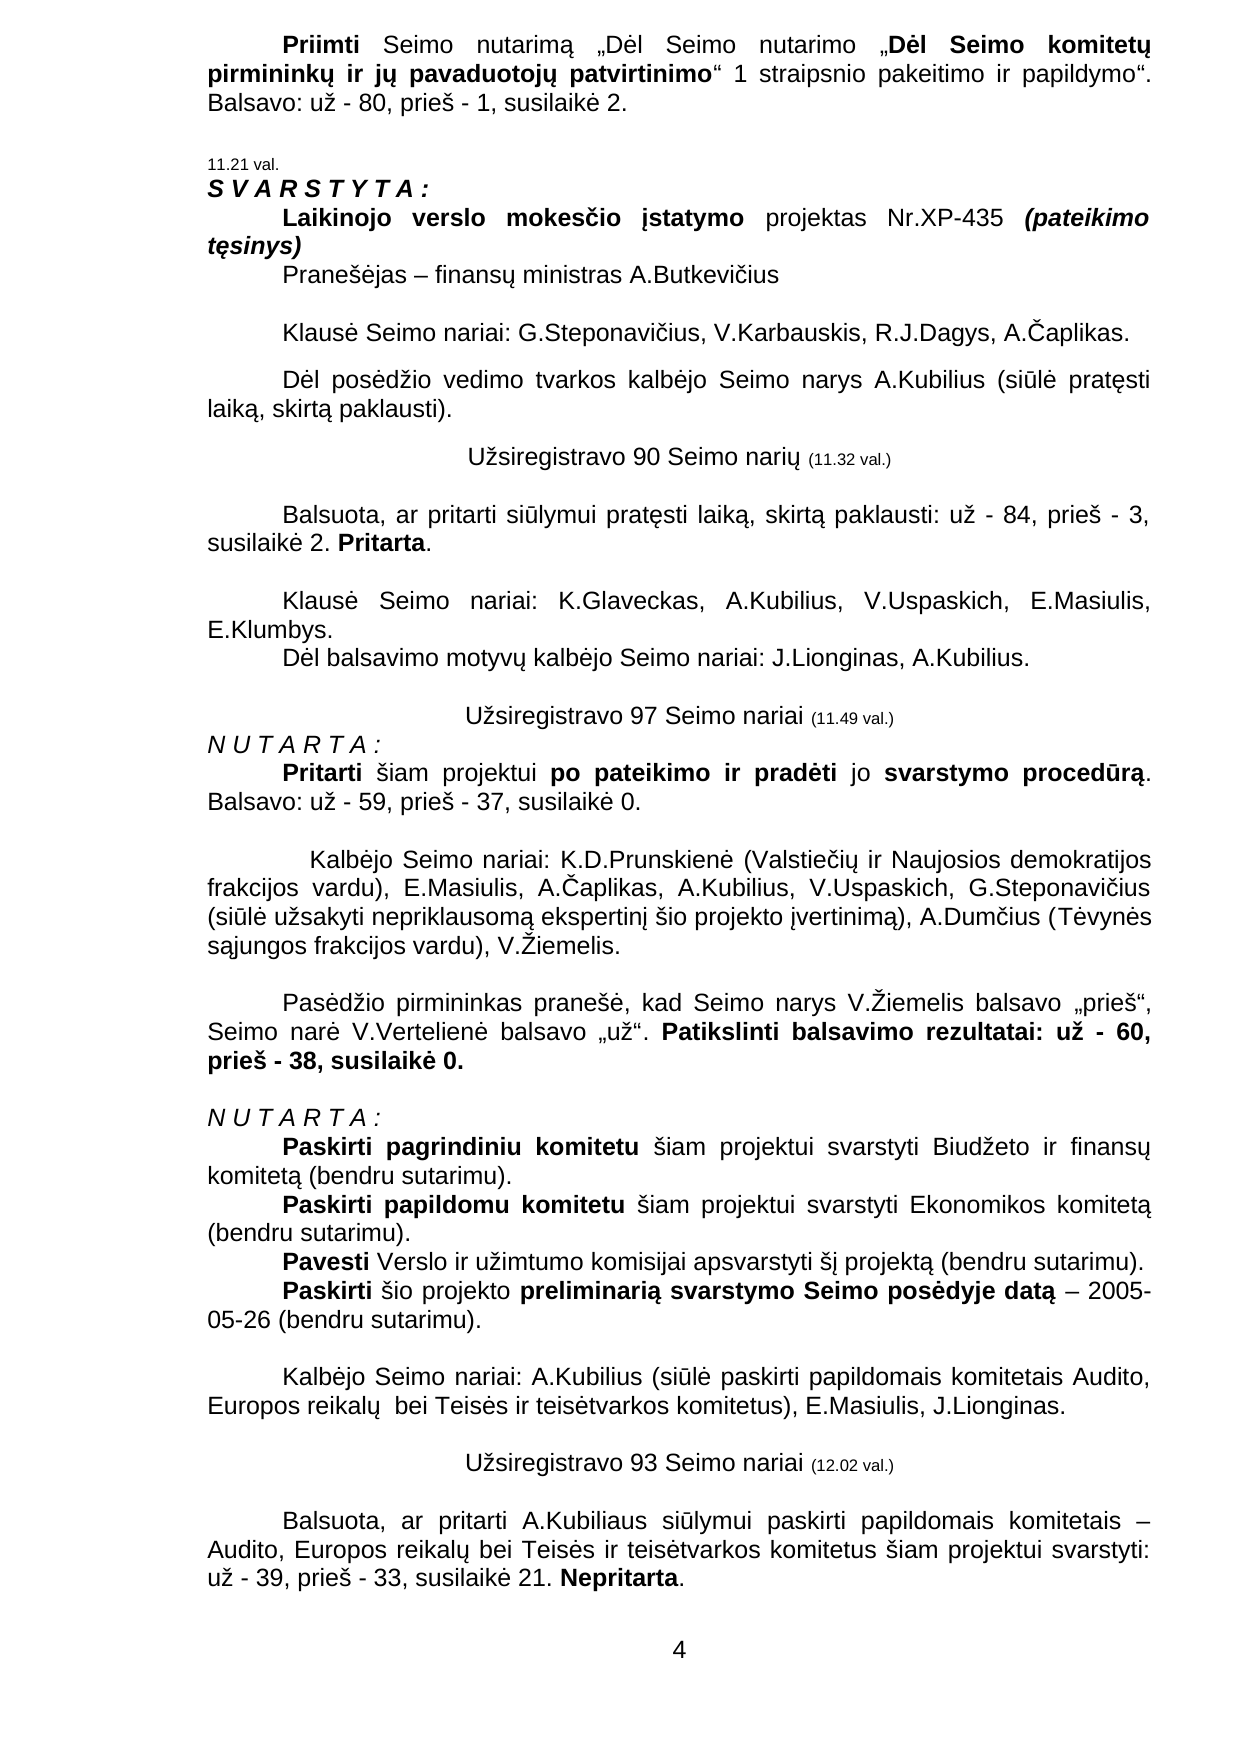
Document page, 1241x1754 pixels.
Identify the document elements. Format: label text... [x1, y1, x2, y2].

text S V A R S T Y T A : [207, 174, 1152, 203]
text Laikinojo verslo mokesčio įstatymo projektas Nr.XP-435 (pateikimo tęsinys) [207, 203, 1152, 260]
text Paskirti šio projekto preliminarią svarstymo Seimo posėdyje datą – 2005-05-26 (bendru sutarimu). [207, 1276, 1152, 1333]
text Dėl balsavimo motyvų kalbėjo Seimo nariai: J.Lionginas, A.Kubilius. [207, 643, 1152, 672]
text Balsuota, ar pritarti A.Kubiliaus siūlymui paskirti papildomais komitetais – Audito, Europos reikalų bei Teisės ir teisėtvarkos komitetus šiam projektui svarstyti: už - 39, prieš - 33, susilaikė 21. Nepritarta. [207, 1506, 1152, 1592]
text Pranešėjas – finansų ministras A.Butkevičius [207, 260, 1152, 289]
text Paskirti papildomu komitetu šiam projektui svarstyti Ekonomikos komitetą (bendru sutarimu). [207, 1190, 1152, 1247]
text Pavesti Verslo ir užimtumo komisijai apsvarstyti šį projektą (bendru sutarimu). [207, 1247, 1152, 1276]
text Klausė Seimo nariai: K.Glaveckas, A.Kubilius, V.Uspaskich, E.Masiulis, E.Klumbys. [207, 586, 1152, 643]
text Užsiregistravo 97 Seimo nariai (11.49 val.) [207, 701, 1152, 730]
text Kalbėjo Seimo nariai: A.Kubilius (siūlė paskirti papildomais komitetais Audito, Europos reikalų bei Teisės ir teisėtvarkos komitetus), E.Masiulis, J.Lionginas. [207, 1362, 1152, 1420]
text Kalbėjo Seimo nariai: K.D.Prunskienė (Valstiečių ir Naujosios demokratijos frakcijos vardu), E.Masiulis, A.Čaplikas, A.Kubilius, V.Uspaskich, G.Steponavičius (siūlė užsakyti nepriklausomą ekspertinį šio projekto įvertinimą), A.Dumčius (Tėvynės sąjungos frakcijos vardu), V.Žiemelis. [207, 845, 1152, 960]
text Dėl posėdžio vedimo tvarkos kalbėjo Seimo narys A.Kubilius (siūlė pratęsti laiką, skirtą paklausti). [207, 366, 1152, 423]
text N U T A R T A : [207, 1103, 1152, 1132]
text 11.21 val. [207, 155, 1152, 174]
text Paskirti pagrindiniu komitetu šiam projektui svarstyti Biudžeto ir finansų komitetą (bendru sutarimu). [207, 1132, 1152, 1190]
text Balsuota, ar pritarti siūlymui pratęsti laiką, skirtą paklausti: už - 84, prieš - 3, susilaikė 2. Pritarta. [207, 500, 1152, 557]
text Priimti Seimo nutarimą „Dėl Seimo nutarimo „Dėl Seimo komitetų pirmininkų ir jų pavaduotojų patvirtinimo“ 1 straipsnio pakeitimo ir papildymo“. Balsavo: už - 80, prieš - 1, susilaikė 2. [207, 30, 1152, 116]
text Klausė Seimo nariai: G.Steponavičius, V.Karbauskis, R.J.Dagys, A.Čaplikas. [207, 318, 1152, 346]
text Užsiregistravo 90 Seimo narių (11.32 val.) [207, 442, 1152, 471]
text Pritarti šiam projektui po pateikimo ir pradėti jo svarstymo procedūrą. Balsavo: už - 59, prieš - 37, susilaikė 0. [207, 758, 1152, 816]
text N U T A R T A : [207, 730, 1152, 758]
text Užsiregistravo 93 Seimo nariai (12.02 val.) [207, 1448, 1152, 1477]
text Pasėdžio pirmininkas pranešė, kad Seimo narys V.Žiemelis balsavo „prieš“, Seimo narė V.Vertelienė balsavo „už“. Patikslinti balsavimo rezultatai: už - 60, prieš - 38, susilaikė 0. [207, 988, 1152, 1075]
